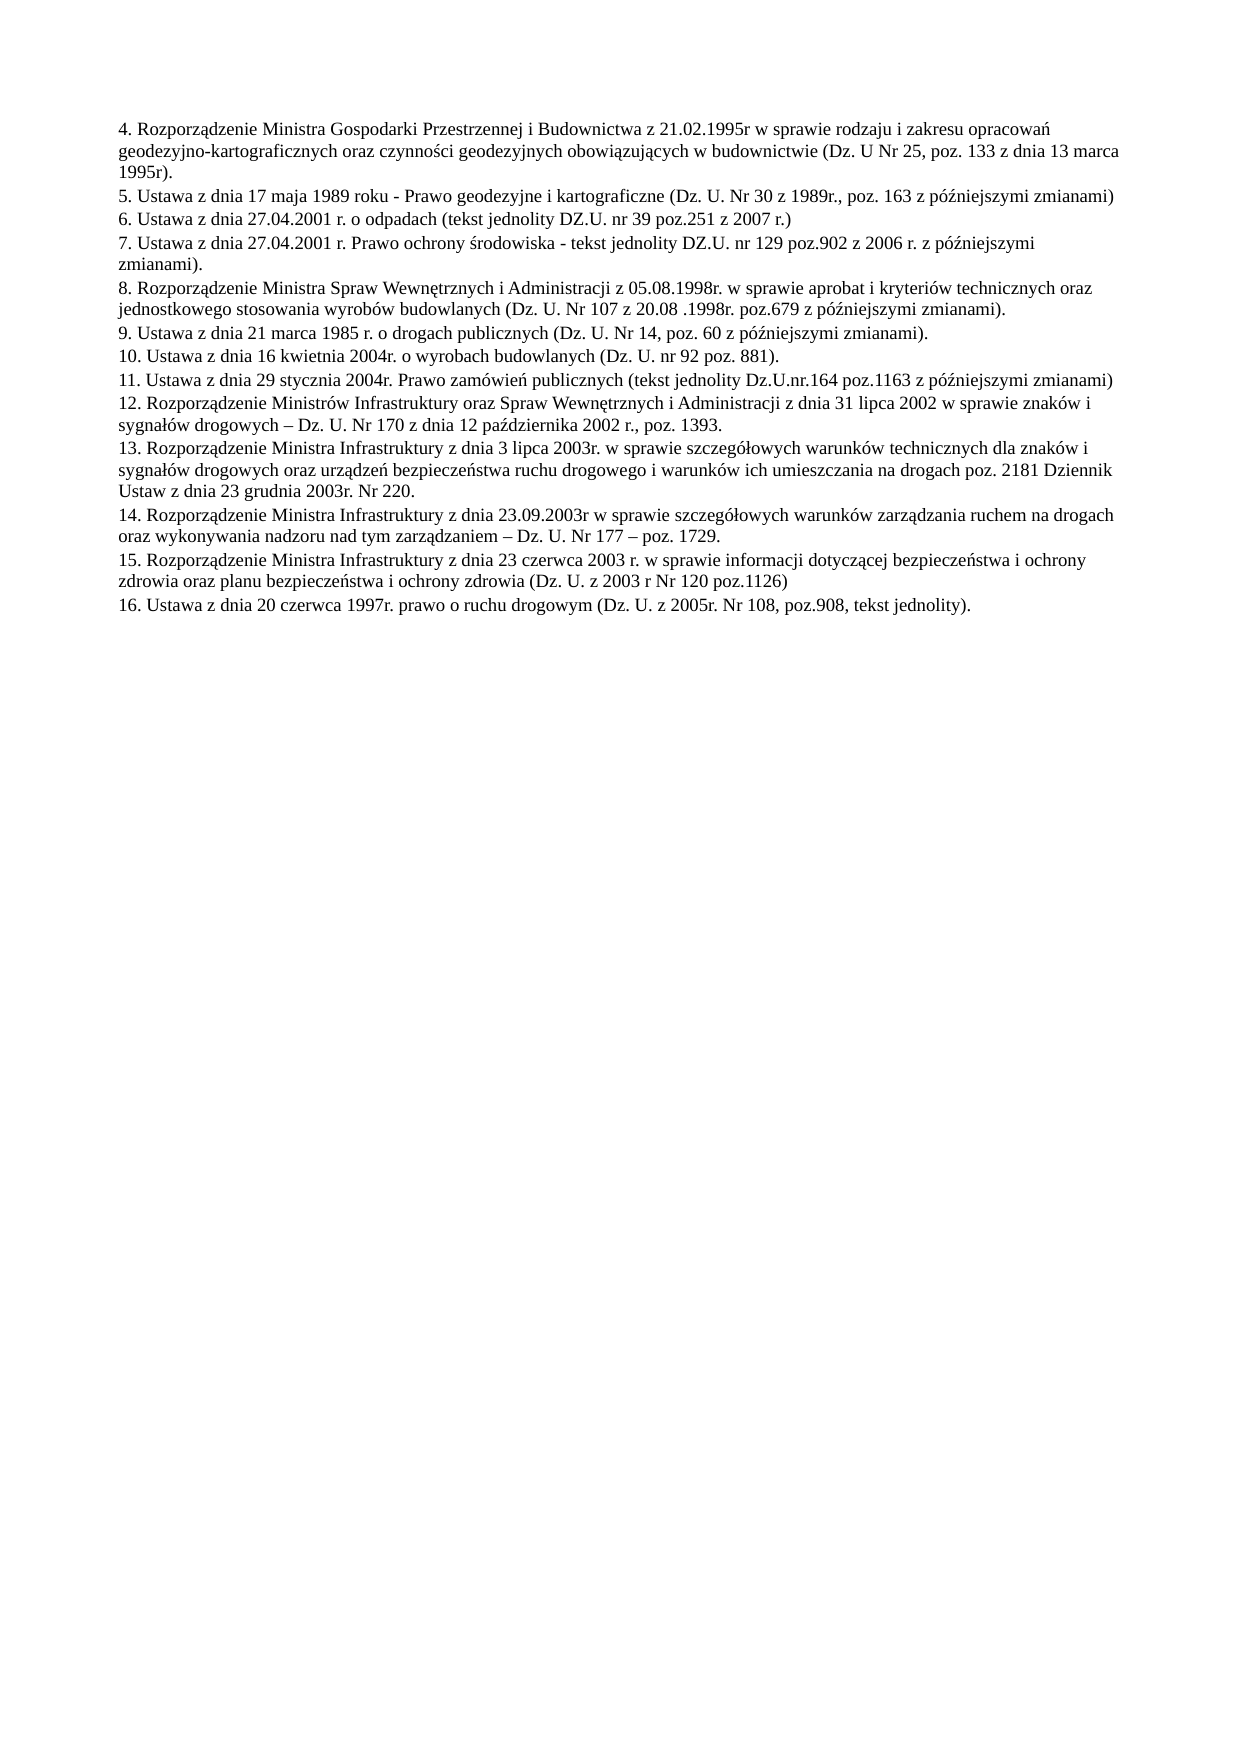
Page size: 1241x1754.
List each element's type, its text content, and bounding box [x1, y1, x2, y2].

text 10. Ustawa z dnia 16 kwietnia 2004r. o wyrobach budowlanych (Dz. U. nr 92 poz. 881). [118, 345, 1122, 367]
text 13. Rozporządzenie Ministra Infrastruktury z dnia 3 lipca 2003r. w sprawie szczegółowych warunków technicznych dla znaków i sygnałów drogowych oraz urządzeń bezpieczeństwa ruchu drogowego i warunków ich umieszczania na drogach poz. 2181 Dziennik Ustaw z dnia 23 grudnia 2003r. Nr 220. [118, 437, 1122, 502]
text 11. Ustawa z dnia 29 stycznia 2004r. Prawo zamówień publicznych (tekst jednolity Dz.U.nr.164 poz.1163 z późniejszymi zmianami) [118, 368, 1122, 390]
text 14. Rozporządzenie Ministra Infrastruktury z dnia 23.09.2003r w sprawie szczegółowych warunków zarządzania ruchem na drogach oraz wykonywania nadzoru nad tym zarządzaniem – Dz. U. Nr 177 – poz. 1729. [118, 503, 1122, 547]
text 15. Rozporządzenie Ministra Infrastruktury z dnia 23 czerwca 2003 r. w sprawie informacji dotyczącej bezpieczeństwa i ochrony zdrowia oraz planu bezpieczeństwa i ochrony zdrowia (Dz. U. z 2003 r Nr 120 poz.1126) [118, 548, 1122, 592]
text 4. Rozporządzenie Ministra Gospodarki Przestrzennej i Budownictwa z 21.02.1995r w sprawie rodzaju i zakresu opracowań geodezyjno-kartograficznych oraz czynności geodezyjnych obowiązujących w budownictwie (Dz. U Nr 25, poz. 133 z dnia 13 marca 1995r). [118, 118, 1122, 183]
text 8. Rozporządzenie Ministra Spraw Wewnętrznych i Administracji z 05.08.1998r. w sprawie aprobat i kryteriów technicznych oraz jednostkowego stosowania wyrobów budowlanych (Dz. U. Nr 107 z 20.08 .1998r. poz.679 z późniejszymi zmianami). [118, 277, 1122, 320]
text 16. Ustawa z dnia 20 czerwca 1997r. prawo o ruchu drogowym (Dz. U. z 2005r. Nr 108, poz.908, tekst jednolity). [118, 593, 1122, 615]
text 9. Ustawa z dnia 21 marca 1985 r. o drogach publicznych (Dz. U. Nr 14, poz. 60 z późniejszymi zmianami). [118, 322, 1122, 343]
text 12. Rozporządzenie Ministrów Infrastruktury oraz Spraw Wewnętrznych i Administracji z dnia 31 lipca 2002 w sprawie znaków i sygnałów drogowych – Dz. U. Nr 170 z dnia 12 października 2002 r., poz. 1393. [118, 392, 1122, 435]
text 6. Ustawa z dnia 27.04.2001 r. o odpadach (tekst jednolity DZ.U. nr 39 poz.251 z 2007 r.) [118, 208, 1122, 230]
text 7. Ustawa z dnia 27.04.2001 r. Prawo ochrony środowiska - tekst jednolity DZ.U. nr 129 poz.902 z 2006 r. z późniejszymi zmianami). [118, 232, 1122, 275]
text 5. Ustawa z dnia 17 maja 1989 roku - Prawo geodezyjne i kartograficzne (Dz. U. Nr 30 z 1989r., poz. 163 z późniejszymi zmianami) [118, 185, 1122, 206]
